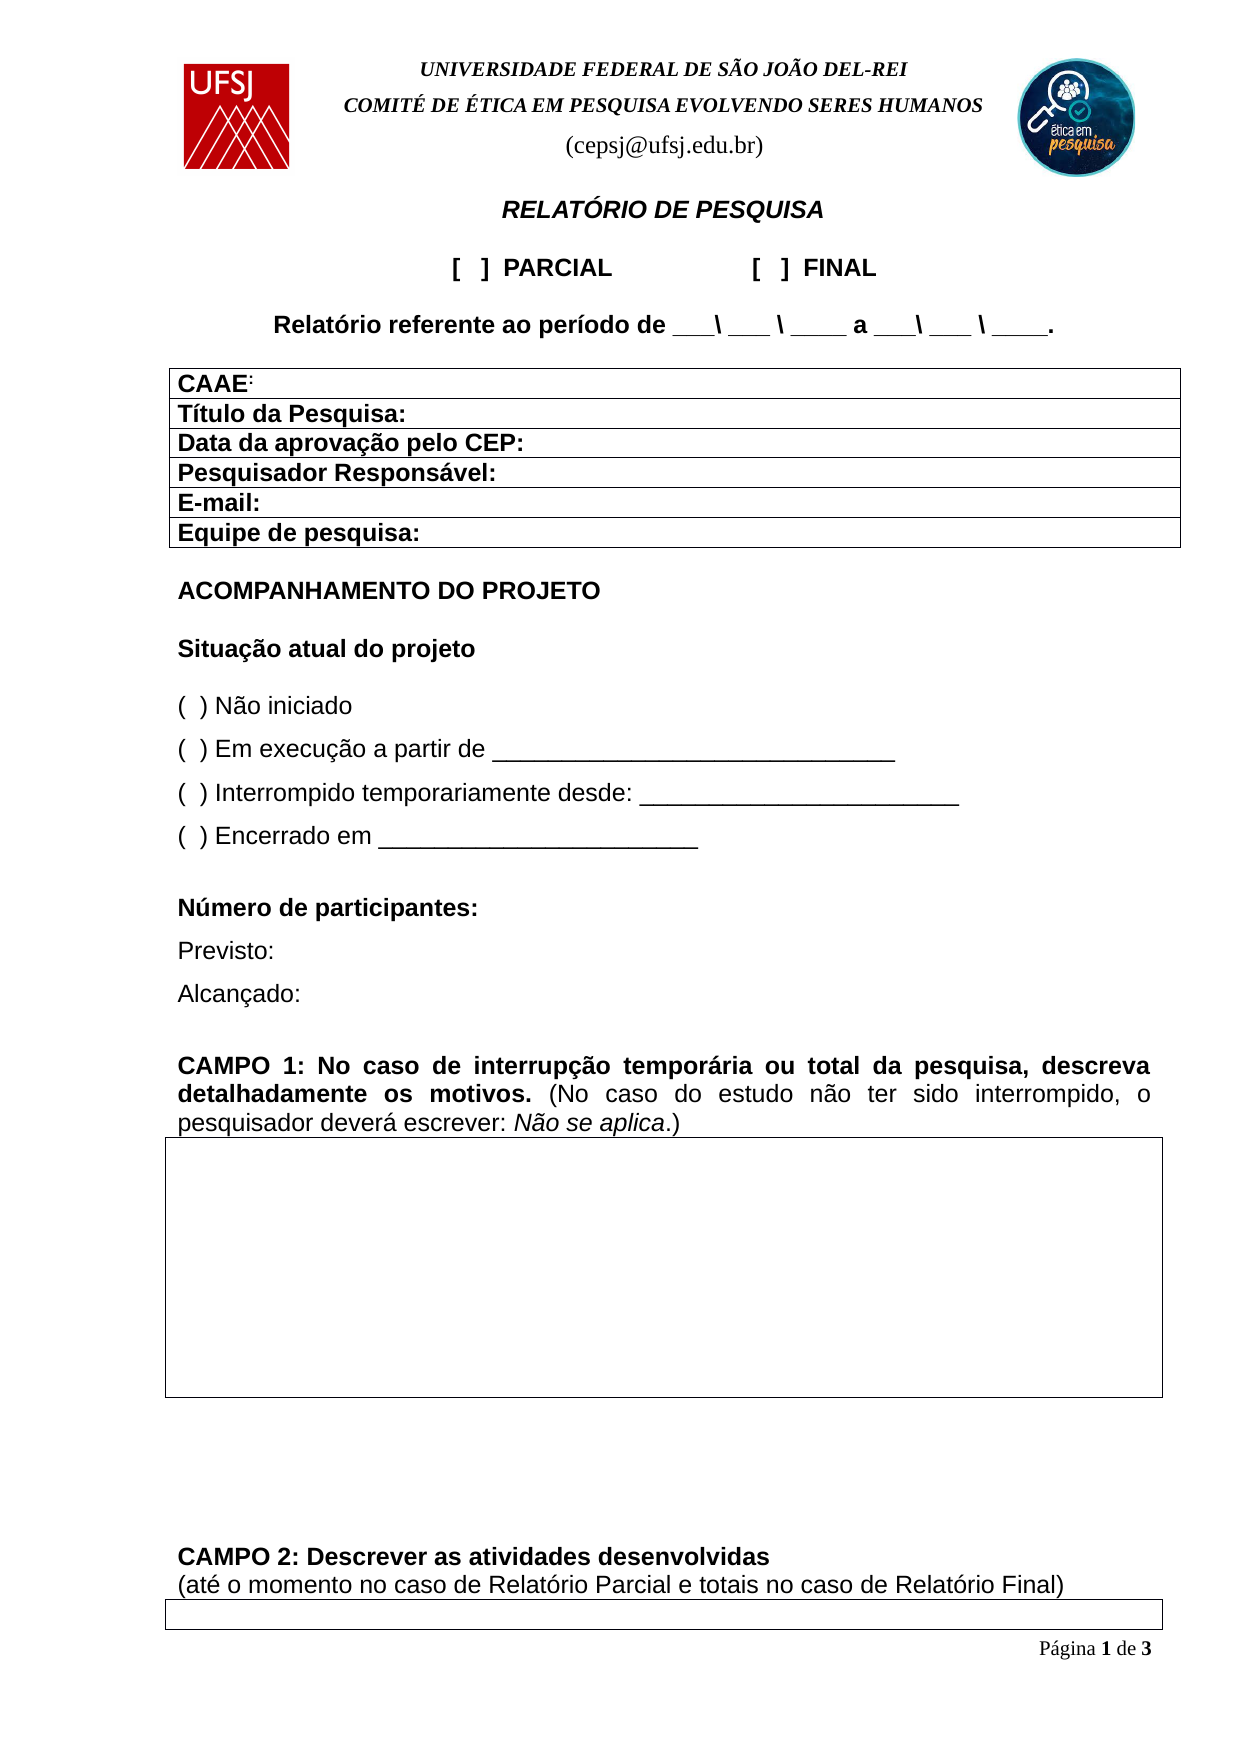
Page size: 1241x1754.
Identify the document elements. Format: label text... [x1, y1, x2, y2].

text ACOMPANHAMENTO DO PROJETO [177, 576, 1152, 605]
picture [177, 57, 296, 176]
table_header [166, 1600, 1162, 1629]
table_cell Equipe de pesquisa: [170, 518, 1180, 547]
table_cell Pesquisador Responsável: [170, 458, 1180, 487]
subtitle RELATÓRIO DE PESQUISA [177, 195, 1152, 224]
table_header CAAE: [170, 369, 1180, 398]
table_cell Data da aprovação pelo CEP: [170, 429, 1180, 457]
text (até o momento no caso de Relatório Parcial e totais no caso de Relatório Final) [177, 1570, 1152, 1599]
text CAMPO 2: Descrever as atividades desenvolvidas [177, 1542, 1152, 1570]
text ( ) Interrompido temporariamente desde: _______________________ [177, 778, 1152, 806]
text CAMPO 1: No caso de interrupção temporária ou total da pesquisa, descreva detalhadamente os motivos. (No caso do estudo não ter sido interrompido, o pesquisador deverá escrever: Não se aplica.) [177, 1051, 1152, 1137]
text Previsto: [177, 936, 1152, 964]
table_cell Título da Pesquisa: [170, 399, 1180, 427]
text ( ) Encerrado em _______________________ [177, 821, 1152, 849]
text ( ) Não iniciado [177, 691, 1152, 720]
text [ ] PARCIAL [ ] FINAL [177, 253, 1152, 282]
table_header [166, 1138, 1162, 1397]
table_cell E-mail: [170, 488, 1180, 517]
text Relatório referente ao período de ___\ ___ \ ____ a ___\ ___ \ ____. [177, 310, 1152, 339]
text Situação atual do projeto [177, 634, 1152, 663]
text Alcançado: [177, 979, 1152, 1008]
picture [1017, 58, 1136, 177]
text ( ) Em execução a partir de _____________________________ [177, 734, 1152, 763]
text Número de participantes: [177, 893, 1152, 921]
